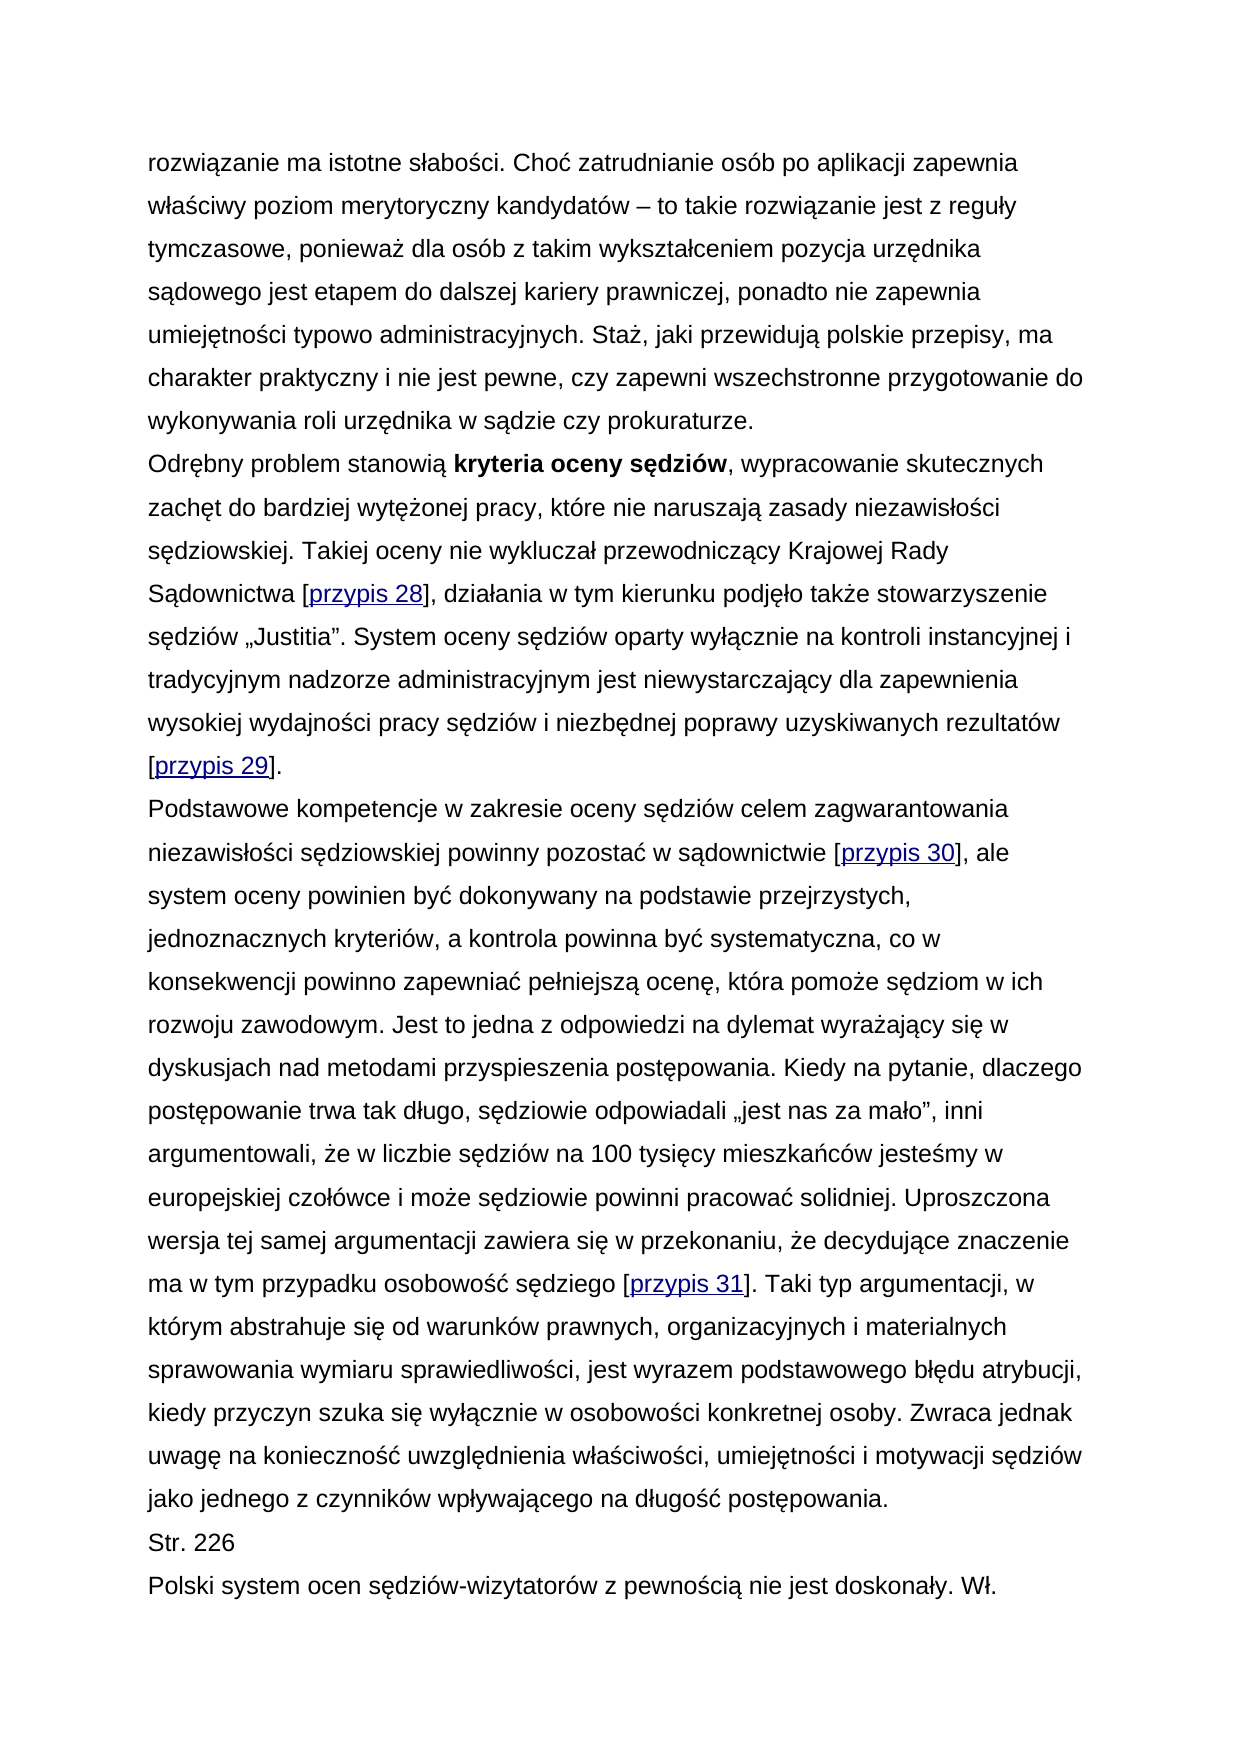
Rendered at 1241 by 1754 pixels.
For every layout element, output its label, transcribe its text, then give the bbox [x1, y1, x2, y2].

text Str. 226 [148, 1528, 1093, 1556]
text Podstawowe kompetencje w zakresie oceny sędziów celem zagwarantowania niezawisłości sędziowskiej powinny pozostać w sądownictwie [przypis 30], ale system oceny powinien być dokonywany na podstawie przejrzystych, jednoznacznych kryteriów, a kontrola powinna być systematyczna, co w konsekwencji powinno zapewniać pełniejszą ocenę, która pomoże sędziom w ich rozwoju zawodowym. Jest to jedna z odpowiedzi na dylemat wyrażający się w dyskusjach nad metodami przyspieszenia postępowania. Kiedy na pytanie, dlaczego postępowanie trwa tak długo, sędziowie odpowiadali „jest nas za mało”, inni argumentowali, że w liczbie sędziów na 100 tysięcy mieszkańców jesteśmy w europejskiej czołówce i może sędziowie powinni pracować solidniej. Uproszczona wersja tej samej argumentacji zawiera się w przekonaniu, że decydujące znaczenie ma w tym przypadku osobowość sędziego [przypis 31]. Taki typ argumentacji, w którym abstrahuje się od warunków prawnych, organizacyjnych i materialnych sprawowania wymiaru sprawiedliwości, jest wyrazem podstawowego błędu atrybucji, kiedy przyczyn szuka się wyłącznie w osobowości konkretnej osoby. Zwraca jednak uwagę na konieczność uwzględnienia właściwości, umiejętności i motywacji sędziów jako jednego z czynników wpływającego na długość postępowania. [148, 794, 1093, 1513]
text Polski system ocen sędziów-wizytatorów z pewnością nie jest doskonały. Wł. [148, 1571, 1093, 1599]
text rozwiązanie ma istotne słabości. Choć zatrudnianie osób po aplikacji zapewnia właściwy poziom merytoryczny kandydatów – to takie rozwiązanie jest z reguły tymczasowe, ponieważ dla osób z takim wykształceniem pozycja urzędnika sądowego jest etapem do dalszej kariery prawniczej, ponadto nie zapewnia umiejętności typowo administracyjnych. Staż, jaki przewidują polskie przepisy, ma charakter praktyczny i nie jest pewne, czy zapewni wszechstronne przygotowanie do wykonywania roli urzędnika w sądzie czy prokuraturze. [148, 148, 1093, 435]
text Odrębny problem stanowią kryteria oceny sędziów, wypracowanie skutecznych zachęt do bardziej wytężonej pracy, które nie naruszają zasady niezawisłości sędziowskiej. Takiej oceny nie wykluczał przewodniczący Krajowej Rady Sądownictwa [przypis 28], działania w tym kierunku podjęło także stowarzyszenie sędziów „Justitia”. System oceny sędziów oparty wyłącznie na kontroli instancyjnej i tradycyjnym nadzorze administracyjnym jest niewystarczający dla zapewnienia wysokiej wydajności pracy sędziów i niezbędnej poprawy uzyskiwanych rezultatów [przypis 29]. [148, 449, 1093, 780]
